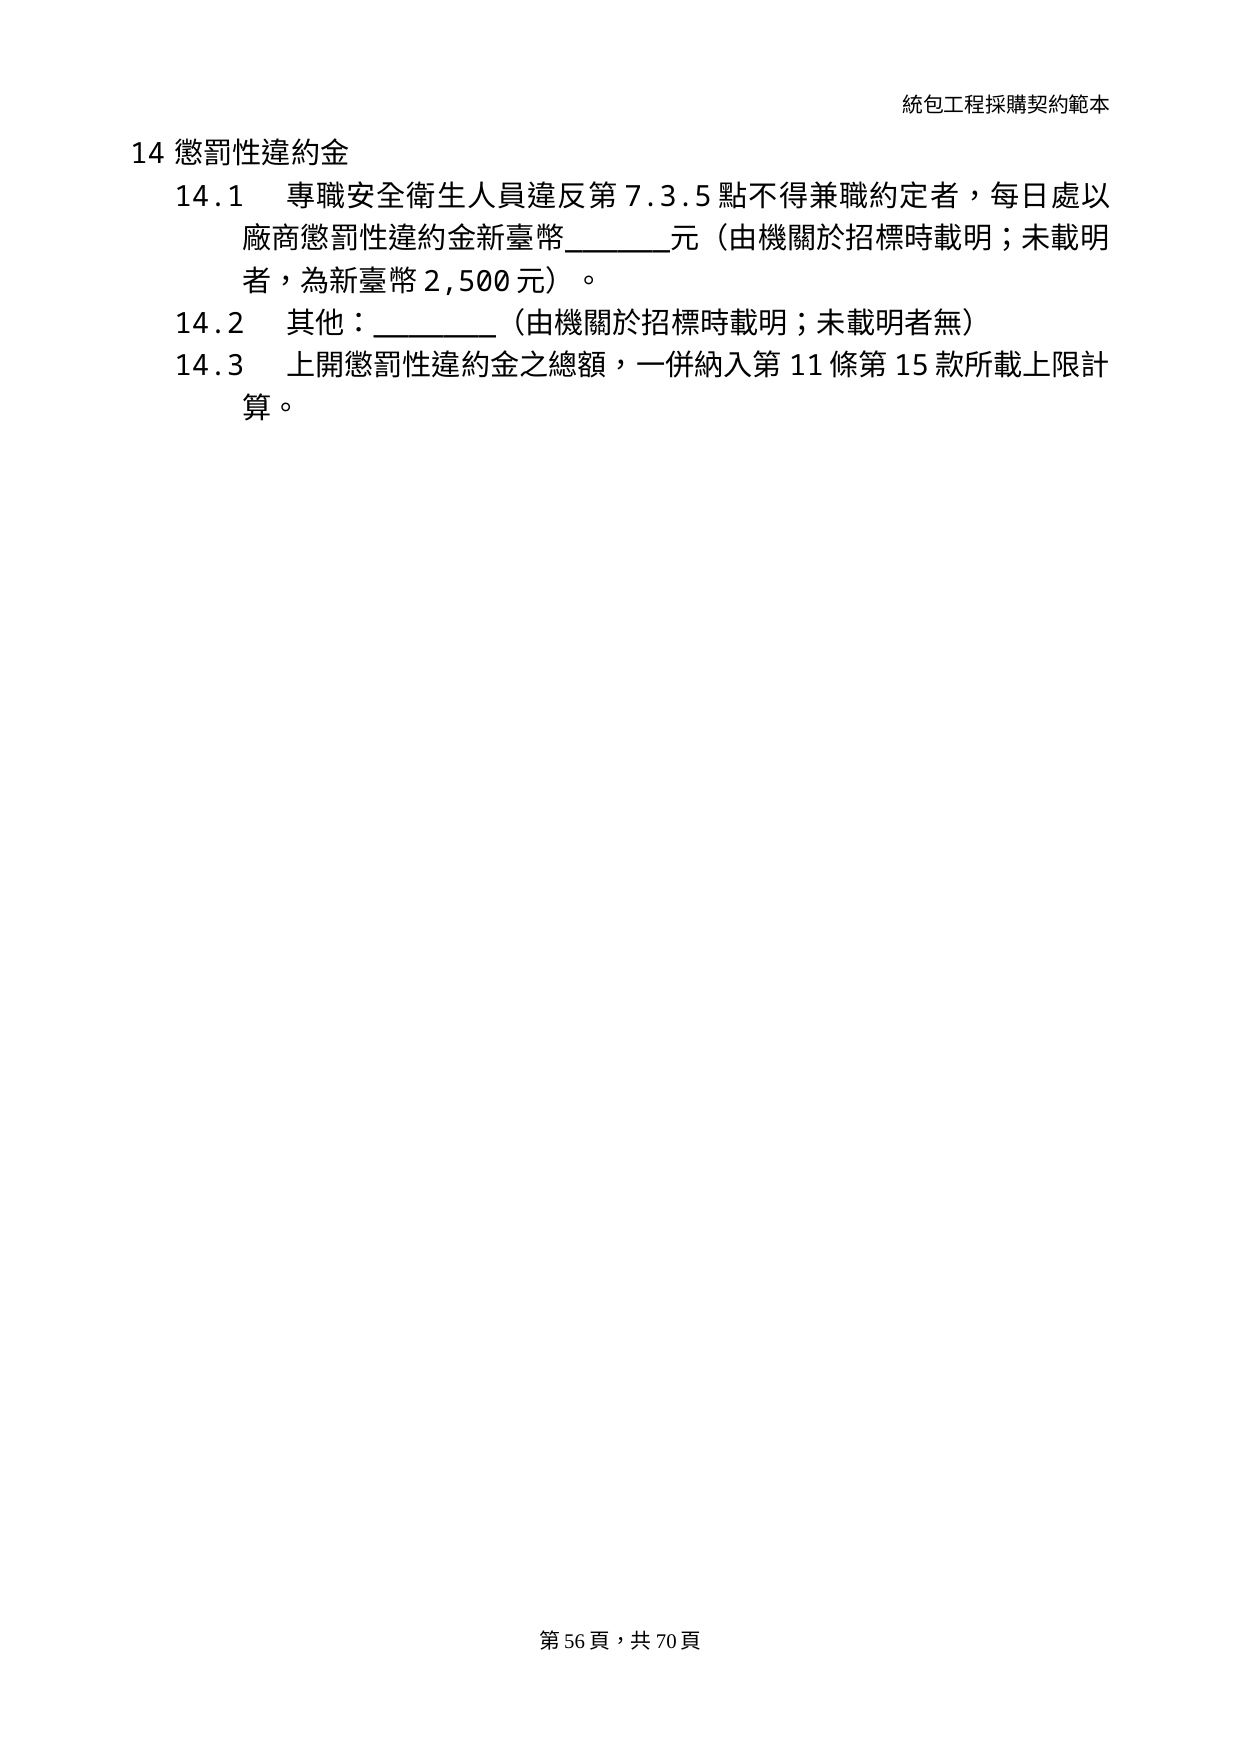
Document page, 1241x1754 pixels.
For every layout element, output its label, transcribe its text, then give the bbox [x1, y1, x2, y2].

list 其他：_______（由機關於招標時載明；未載明者無） [174, 299, 1110, 342]
list 專職安全衛生人員違反第7.3.5點不得兼職約定者，每日處以廠商懲罰性違約金新臺幣______元（由機關於招標時載明；未載明者，為新臺幣2,500元）。 [174, 172, 1110, 299]
list 懲罰性違約金 [130, 130, 1110, 172]
list 上開懲罰性違約金之總額，一併納入第11條第15款所載上限計算。 [174, 342, 1110, 427]
